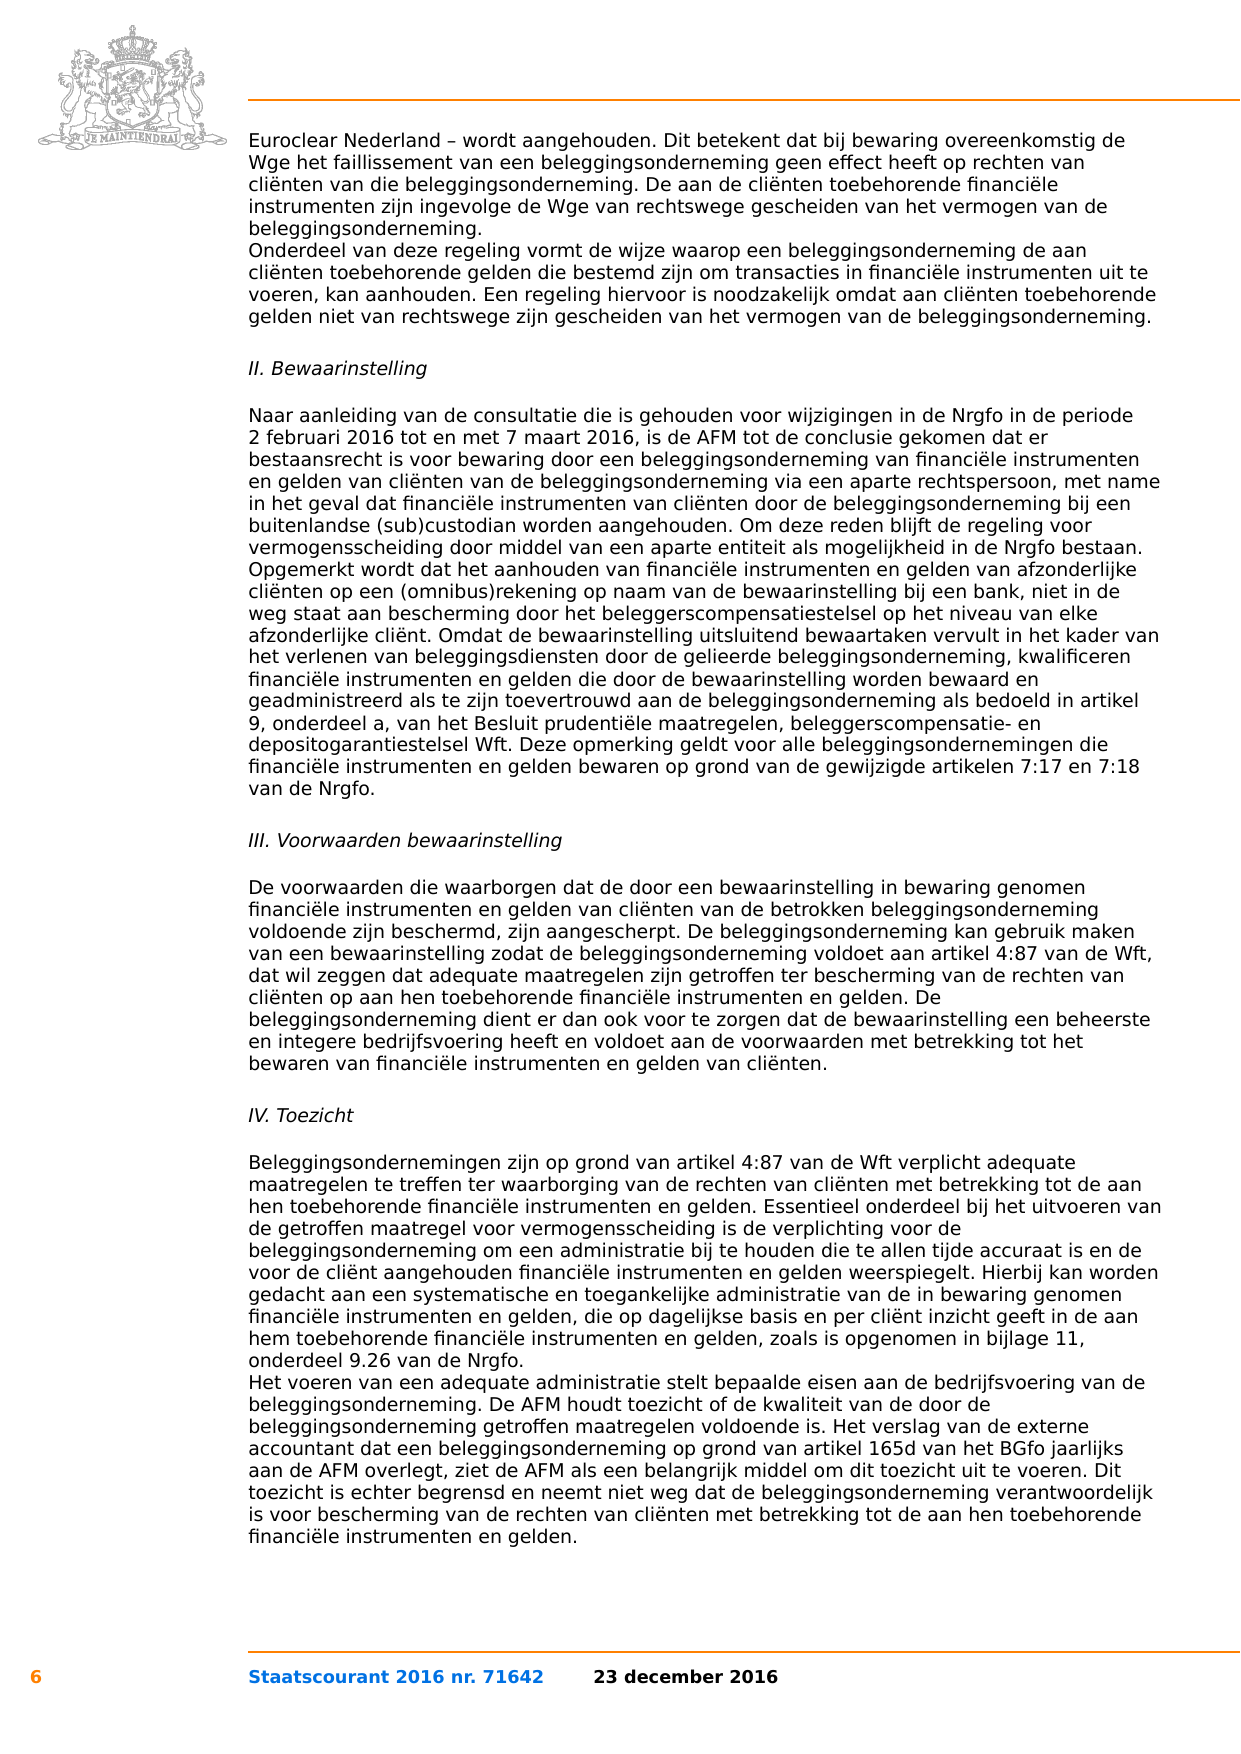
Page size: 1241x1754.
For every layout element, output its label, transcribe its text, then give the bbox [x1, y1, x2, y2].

text Opgemerkt wordt dat het aanhouden van financiële instrumenten en gelden van afzonderlijke cliënten op een (omnibus)rekening op naam van de bewaarinstelling bij een bank, niet in de weg staat aan bescherming door het beleggerscompensatiestelsel op het niveau van elke afzonderlijke cliënt. Omdat de bewaarinstelling uitsluitend bewaartaken vervult in het kader van het verlenen van beleggingsdiensten door de gelieerde beleggingsonderneming, kwalificeren financiële instrumenten en gelden die door de bewaarinstelling worden bewaard en geadministreerd als te zijn toevertrouwd aan de beleggingsonderneming als bedoeld in artikel 9, onderdeel a, van het Besluit prudentiële maatregelen, beleggerscompensatie- en depositogarantiestelsel Wft. Deze opmerking geldt voor alle beleggingsondernemingen die financiële instrumenten en gelden bewaren op grond van de gewijzigde artikelen 7:17 en 7:18 van de Nrgfo. [248, 558, 1163, 800]
text De voorwaarden die waarborgen dat de door een bewaarinstelling in bewaring genomen financiële instrumenten en gelden van cliënten van de betrokken beleggingsonderneming voldoende zijn beschermd, zijn aangescherpt. De beleggingsonderneming kan gebruik maken van een bewaarinstelling zodat de beleggingsonderneming voldoet aan artikel 4:87 van de Wft, dat wil zeggen dat adequate maatregelen zijn getroffen ter bescherming van de rechten van cliënten op aan hen toebehorende financiële instrumenten en gelden. De beleggingsonderneming dient er dan ook voor te zorgen dat de bewaarinstelling een beheerste en integere bedrijfsvoering heeft en voldoet aan de voorwaarden met betrekking tot het bewaren van financiële instrumenten en gelden van cliënten. [248, 877, 1163, 1075]
subtitle III. Voorwaarden bewaarinstelling [248, 830, 1163, 852]
text Het voeren van een adequate administratie stelt bepaalde eisen aan de bedrijfsvoering van de beleggingsonderneming. De AFM houdt toezicht of de kwaliteit van de door de beleggingsonderneming getroffen maatregelen voldoende is. Het verslag van de externe accountant dat een beleggingsonderneming op grond van artikel 165d van het BGfo jaarlijks aan de AFM overlegt, ziet de AFM als een belangrijk middel om dit toezicht uit te voeren. Dit toezicht is echter begrensd en neemt niet weg dat de beleggingsonderneming verantwoordelijk is voor bescherming van de rechten van cliënten met betrekking tot de aan hen toebehorende financiële instrumenten en gelden. [248, 1372, 1163, 1548]
subtitle II. Bewaarinstelling [248, 358, 1163, 380]
text Beleggingsondernemingen zijn op grond van artikel 4:87 van de Wft verplicht adequate maatregelen te treffen ter waarborging van de rechten van cliënten met betrekking tot de aan hen toebehorende financiële instrumenten en gelden. Essentieel onderdeel bij het uitvoeren van de getroffen maatregel voor vermogensscheiding is de verplichting voor de beleggingsonderneming om een administratie bij te houden die te allen tijde accuraat is en de voor de cliënt aangehouden financiële instrumenten en gelden weerspiegelt. Hierbij kan worden gedacht aan een systematische en toegankelijke administratie van de in bewaring genomen financiële instrumenten en gelden, die op dagelijkse basis en per cliënt inzicht geeft in de aan hem toebehorende financiële instrumenten en gelden, zoals is opgenomen in bijlage 11, onderdeel 9.26 van de Nrgfo. [248, 1152, 1163, 1372]
text Onderdeel van deze regeling vormt de wijze waarop een beleggingsonderneming de aan cliënten toebehorende gelden die bestemd zijn om transacties in financiële instrumenten uit te voeren, kan aanhouden. Een regeling hiervoor is noodzakelijk omdat aan cliënten toebehorende gelden niet van rechtswege zijn gescheiden van het vermogen van de beleggingsonderneming. [248, 240, 1163, 328]
text Euroclear Nederland – wordt aangehouden. Dit betekent dat bij bewaring overeenkomstig de Wge het faillissement van een beleggingsonderneming geen effect heeft op rechten van cliënten van die beleggingsonderneming. De aan de cliënten toebehorende financiële instrumenten zijn ingevolge de Wge van rechtswege gescheiden van het vermogen van de beleggingsonderneming. [248, 130, 1163, 240]
subtitle IV. Toezicht [248, 1105, 1163, 1127]
text Naar aanleiding van de consultatie die is gehouden voor wijzigingen in de Nrgfo in de periode 2 februari 2016 tot en met 7 maart 2016, is de AFM tot de conclusie gekomen dat er bestaansrecht is voor bewaring door een beleggingsonderneming van financiële instrumenten en gelden van cliënten van de beleggingsonderneming via een aparte rechtspersoon, met name in het geval dat financiële instrumenten van cliënten door de beleggingsonderneming bij een buitenlandse (sub)custodian worden aangehouden. Om deze reden blijft de regeling voor vermogensscheiding door middel van een aparte entiteit als mogelijkheid in de Nrgfo bestaan. [248, 405, 1163, 558]
picture [38, 25, 227, 150]
